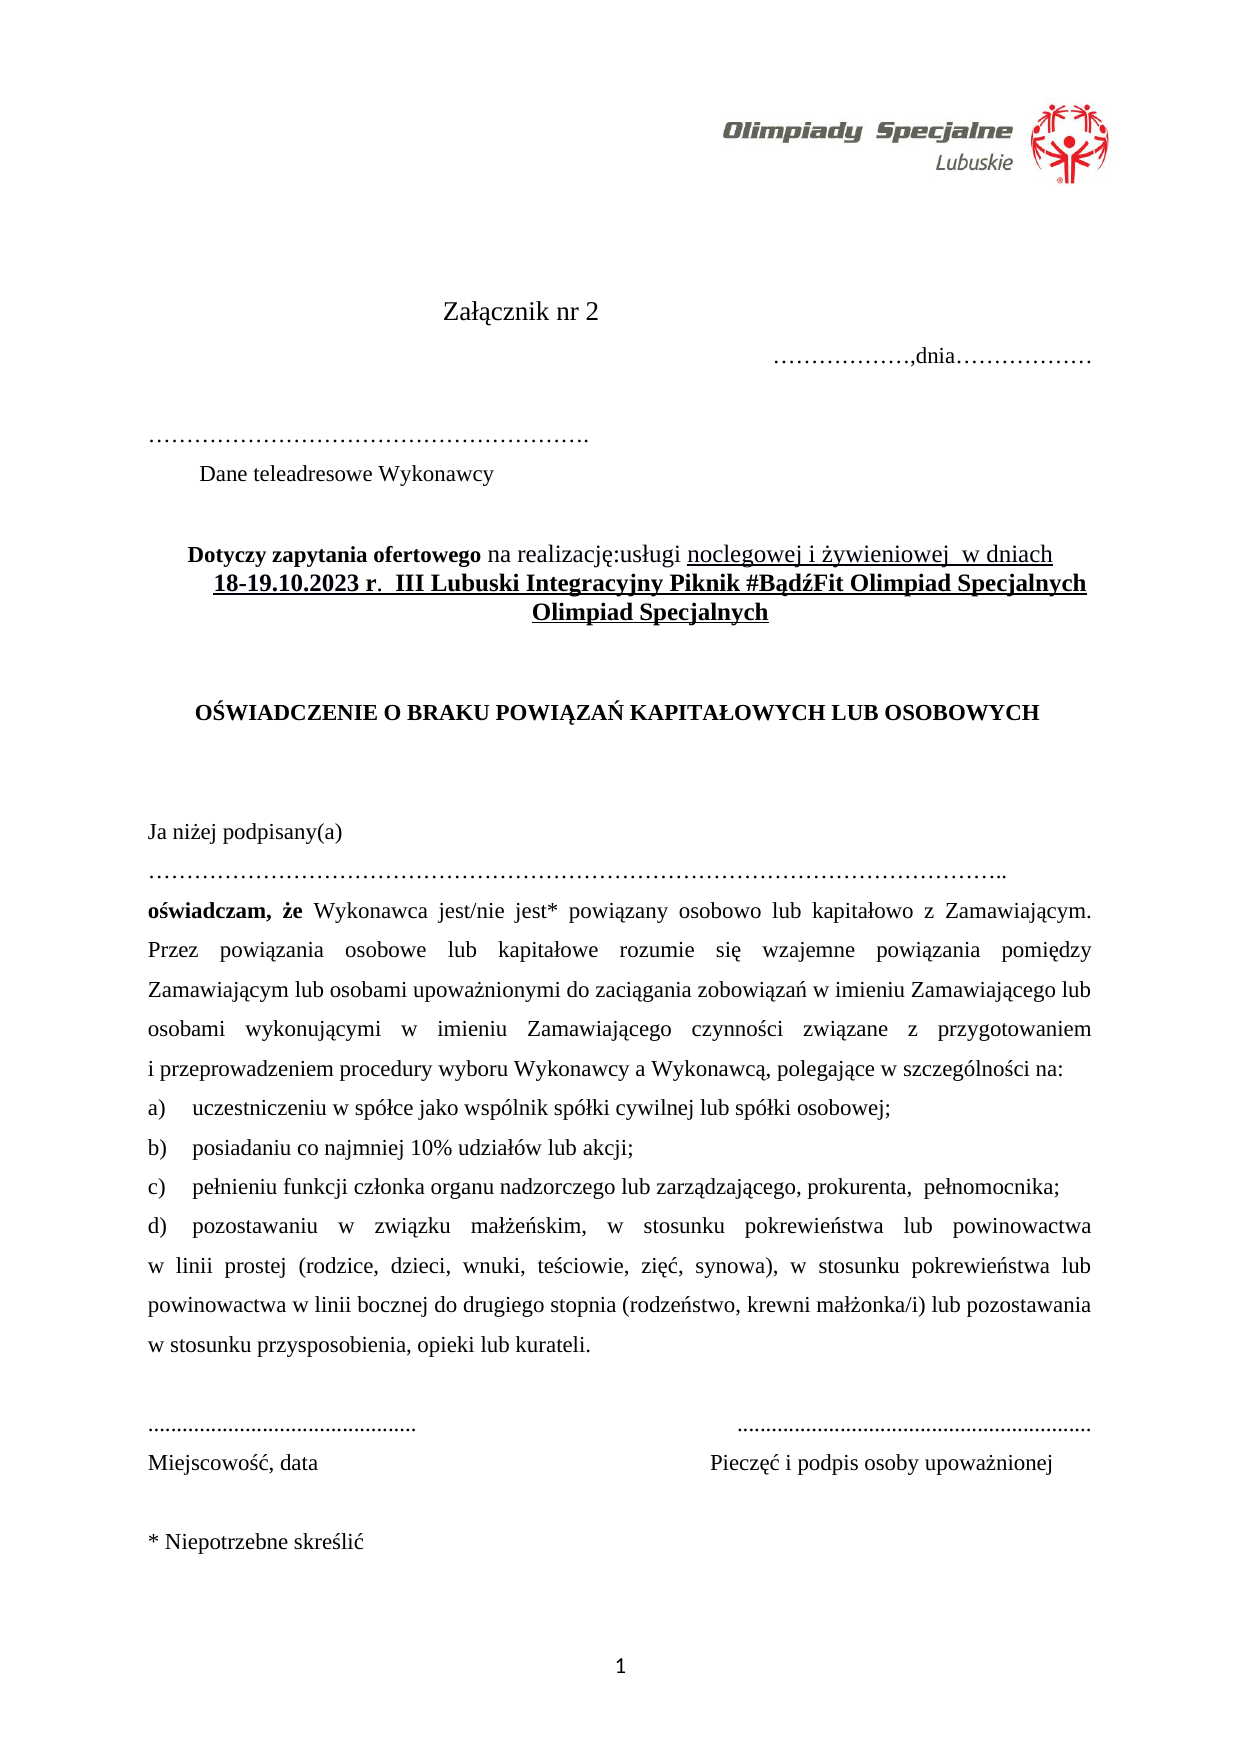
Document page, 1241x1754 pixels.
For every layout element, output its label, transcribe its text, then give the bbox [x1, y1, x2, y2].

text ………………,dnia……………… [148, 342, 1093, 368]
text …………………………………………………. [148, 421, 1093, 447]
subtitle Dotyczy zapytania ofertowego na realizację:usługi noclegowej i żywieniowej w dniach 18-19.10.2023 r. III Lubuski Integracyjny Piknik #BądźFit Olimpiad Specjalnych Olimpiad Specjalnych [148, 539, 1093, 626]
text oświadczam, że Wykonawca jest/nie jest* powiązany osobowo lub kapitałowo z Zamawiającym. Przez powiązania osobowe lub kapitałowe rozumie się wzajemne powiązania pomiędzy Zamawiającym lub osobami upoważnionymi do zaciągania zobowiązań w imieniu Zamawiającego lub osobami wykonującymi w imieniu Zamawiającego czynności związane z przygotowaniem i przeprowadzeniem procedury wyboru Wykonawcy a Wykonawcą, polegające w szczególności na: [148, 897, 1093, 1081]
text Ja niżej podpisany(a) ………………………………………………………………………………………………….. [148, 818, 1093, 883]
picture [707, 88, 1124, 199]
text Dane teleadresowe Wykonawcy [148, 461, 1093, 487]
text * Niepotrzebne skreślić [148, 1489, 1093, 1555]
text a) uczestniczeniu w spółce jako wspólnik spółki cywilnej lub spółki osobowej; [148, 1094, 1093, 1120]
text b) posiadaniu co najmniej 10% udziałów lub akcji; [148, 1133, 1093, 1160]
text ............................................... .............................................................. Miejscowość, data Pieczęć i podpis osoby upoważnionej [148, 1410, 1093, 1476]
text Załącznik nr 2 [148, 295, 1093, 327]
text d) pozostawaniu w związku małżeńskim, w stosunku pokrewieństwa lub powinowactwa w linii prostej (rodzice, dzieci, wnuki, teściowie, zięć, synowa), w stosunku pokrewieństwa lub powinowactwa w linii bocznej do drugiego stopnia (rodzeństwo, krewni małżonka/i) lub pozostawania w stosunku przysposobienia, opieki lub kurateli. [148, 1212, 1093, 1357]
text OŚWIADCZENIE O BRAKU POWIĄZAŃ KAPITAŁOWYCH LUB OSOBOWYCH [148, 699, 1093, 726]
text c) pełnieniu funkcji członka organu nadzorczego lub zarządzającego, prokurenta, pełnomocnika; [148, 1173, 1093, 1199]
